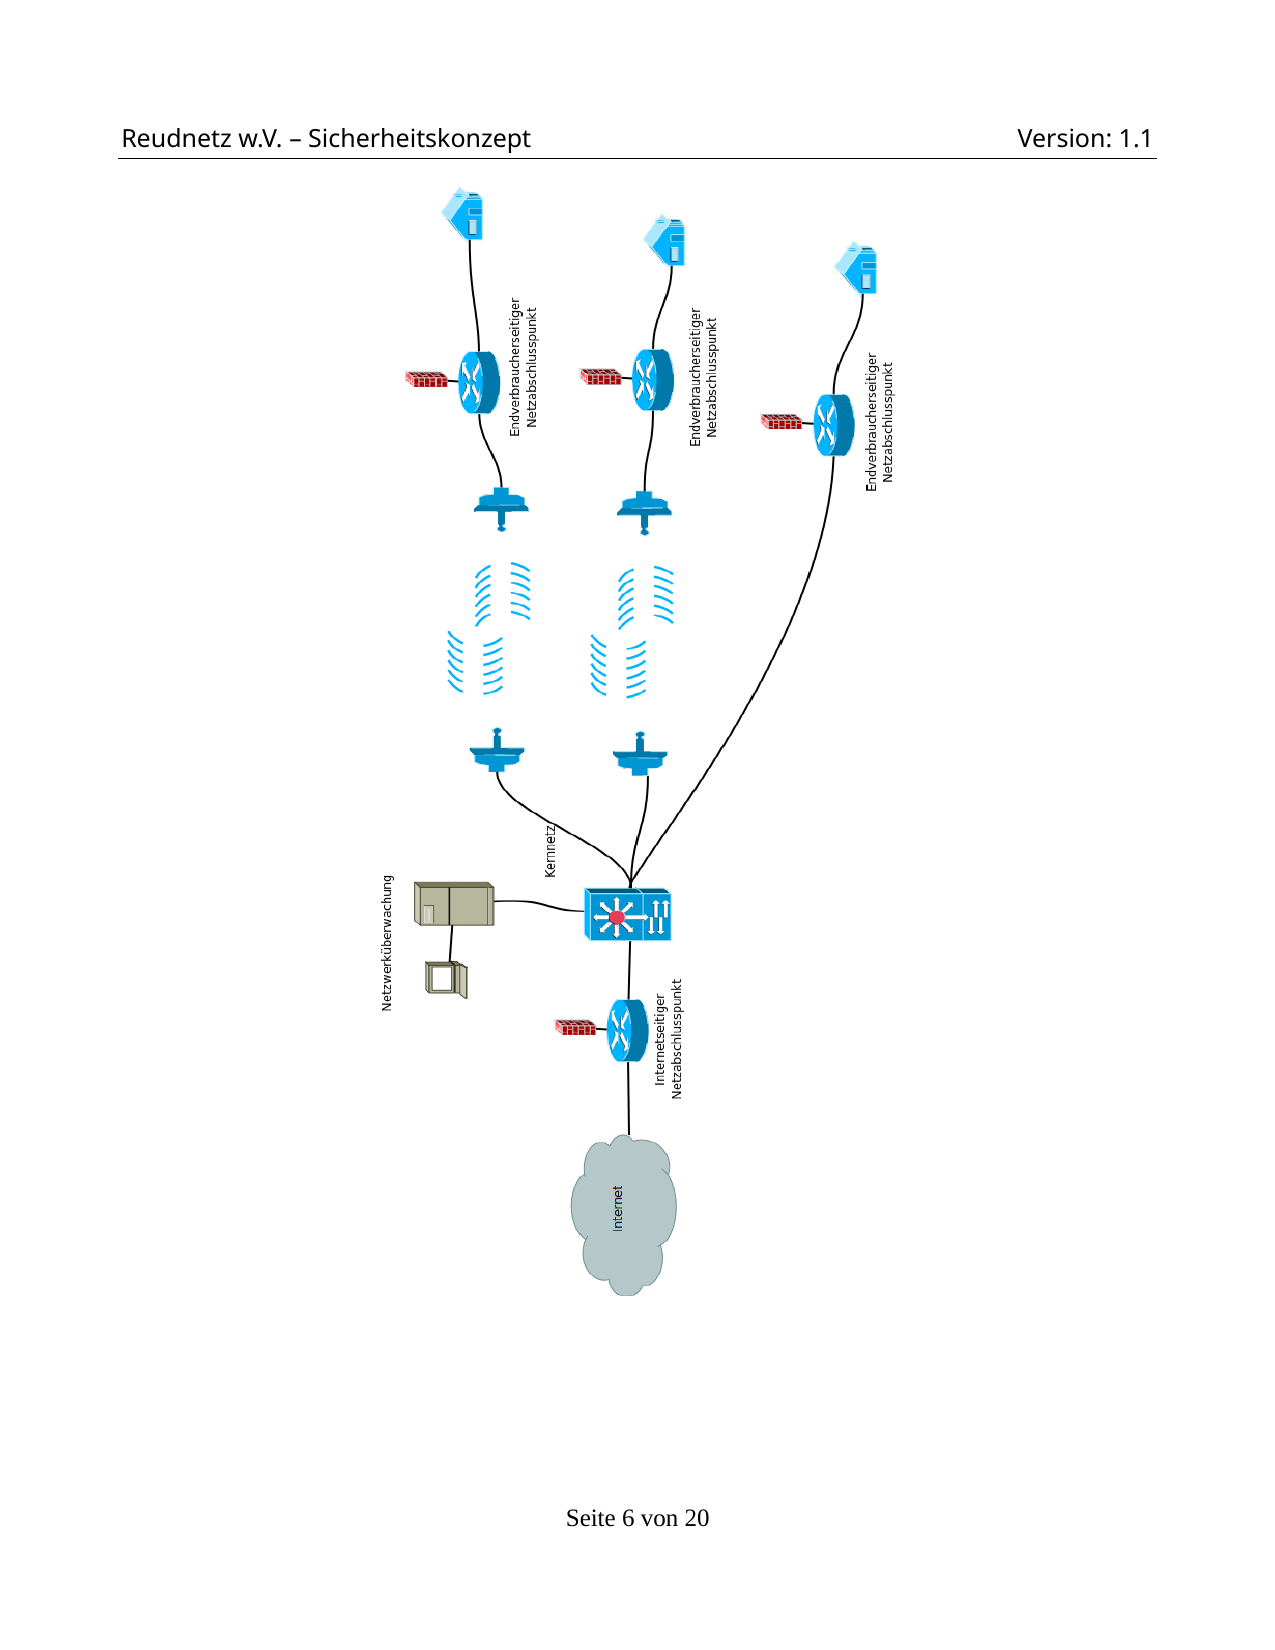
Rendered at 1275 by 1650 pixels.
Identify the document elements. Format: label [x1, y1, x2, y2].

picture [379, 187, 896, 1296]
